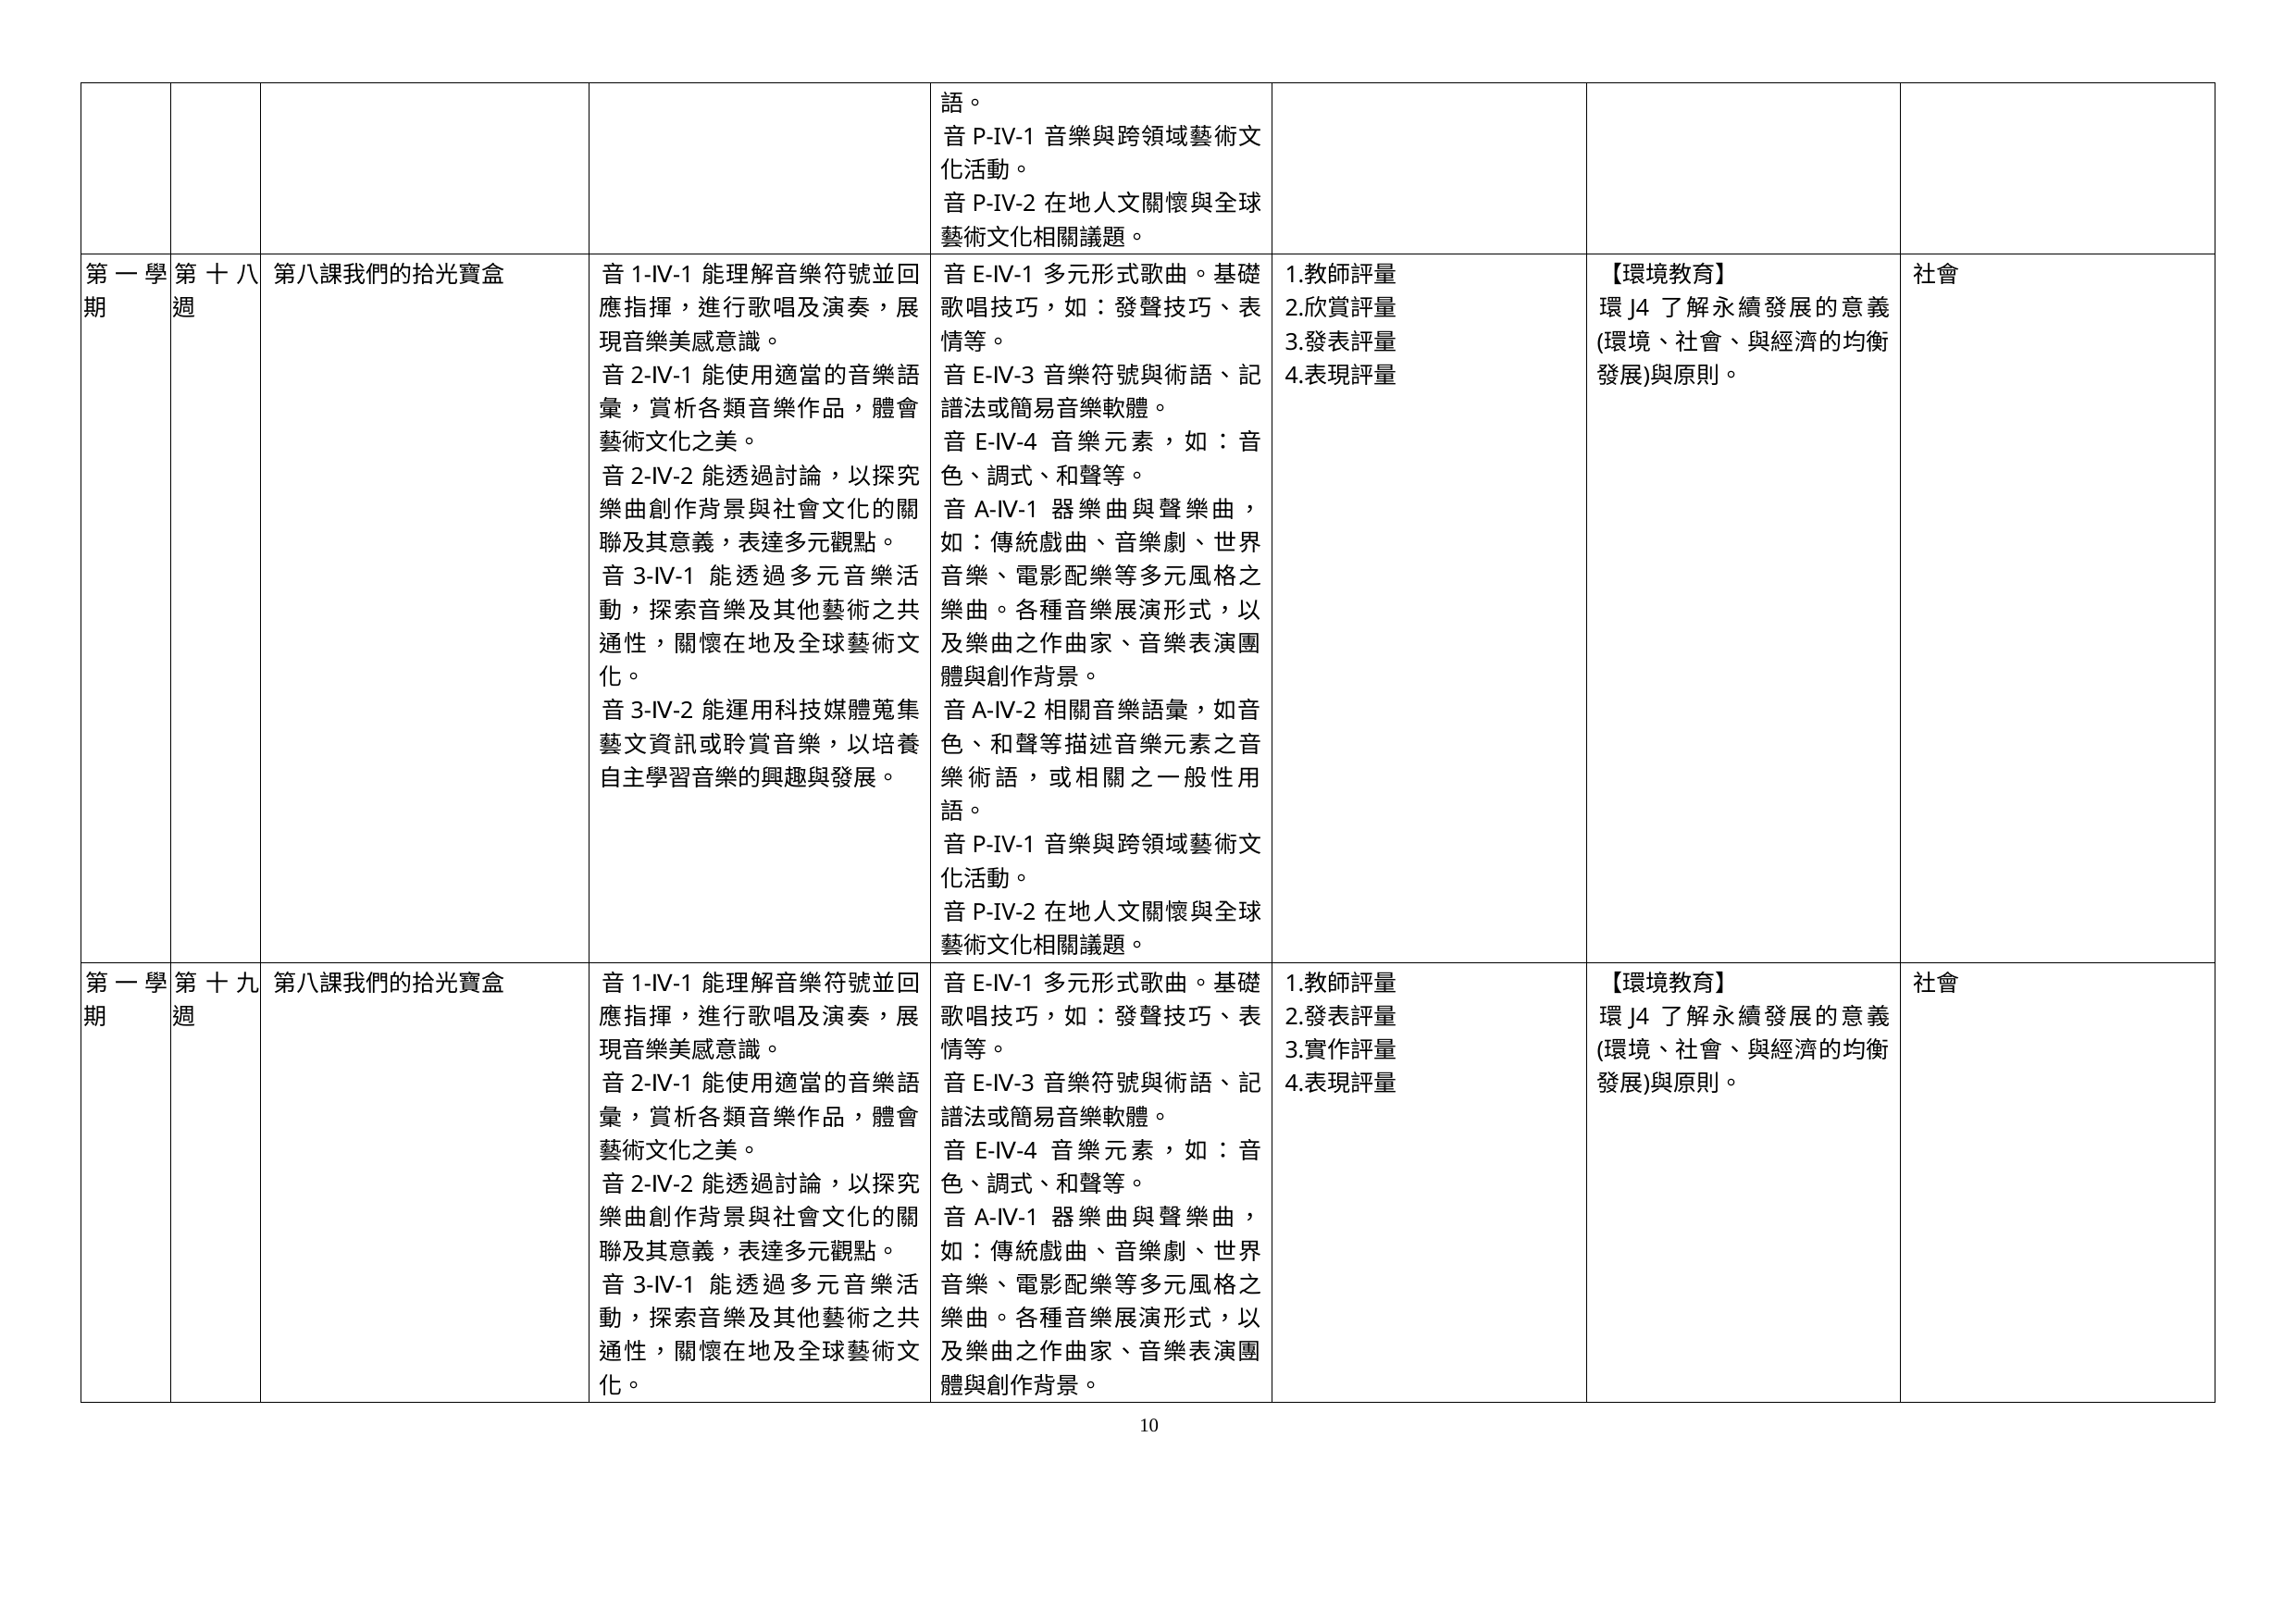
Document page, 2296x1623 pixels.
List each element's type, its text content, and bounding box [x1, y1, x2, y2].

table_cell [1901, 83, 2215, 254]
table_cell [171, 83, 260, 254]
table_cell 社會 [1901, 963, 2215, 1402]
table_cell 語。 音P-IV-1 音樂與跨領域藝術文化活動。 音P-IV-2 在地人文關懷與全球藝術文化相關議題。 [931, 83, 1272, 254]
table_cell [1272, 83, 1586, 254]
table_cell 音1-Ⅳ-1 能理解音樂符號並回應指揮，進行歌唱及演奏，展現音樂美感意識。 音2-Ⅳ-1 能使用適當的音樂語彙，賞析各類音樂作品，體會藝術文化之美。 音2-Ⅳ-2 能透過討論，以探究樂曲創作背景與社會文化的關聯及其意義，表達多元觀點。 音3-Ⅳ-1 能透過多元音樂活動，探索音樂及其他藝術之共通性，關懷在地及全球藝術文化。 音3-Ⅳ-2 能運用科技媒體蒐集藝文資訊或聆賞音樂，以培養自主學習音樂的興趣與發展。 [590, 254, 930, 961]
table_cell [1587, 83, 1900, 254]
table_cell [81, 83, 170, 254]
table_cell 第一學期 [81, 963, 170, 1402]
table_cell 音E-Ⅳ-1 多元形式歌曲。基礎歌唱技巧，如：發聲技巧、表情等。 音E-Ⅳ-3 音樂符號與術語、記譜法或簡易音樂軟體。 音E-Ⅳ-4 音樂元素，如：音色、調式、和聲等。 音A-Ⅳ-1 器樂曲與聲樂曲，如：傳統戲曲、音樂劇、世界音樂、電影配樂等多元風格之樂曲。各種音樂展演形式，以及樂曲之作曲家、音樂表演團體與創作背景。 音A-Ⅳ-2 相關音樂語彙，如音色、和聲等描述音樂元素之音樂術語，或相關之一般性用語。 音P-IV-1 音樂與跨領域藝術文化活動。 音P-IV-2 在地人文關懷與全球藝術文化相關議題。 [931, 254, 1272, 961]
table_cell [261, 83, 589, 254]
table_cell 第一學期 [81, 254, 170, 961]
table_cell 音1-Ⅳ-1 能理解音樂符號並回應指揮，進行歌唱及演奏，展現音樂美感意識。 音2-Ⅳ-1 能使用適當的音樂語彙，賞析各類音樂作品，體會藝術文化之美。 音2-Ⅳ-2 能透過討論，以探究樂曲創作背景與社會文化的關聯及其意義，表達多元觀點。 音3-Ⅳ-1 能透過多元音樂活動，探索音樂及其他藝術之共通性，關懷在地及全球藝術文化。 [590, 963, 930, 1402]
table_cell 社會 [1901, 254, 2215, 961]
table_cell 【環境教育】 環J4 了解永續發展的意義(環境、社會、與經濟的均衡發展)與原則。 [1587, 963, 1900, 1402]
table_cell 第十八週 [171, 254, 260, 961]
table_cell 【環境教育】 環J4 了解永續發展的意義(環境、社會、與經濟的均衡發展)與原則。 [1587, 254, 1900, 961]
table_cell 音E-Ⅳ-1 多元形式歌曲。基礎歌唱技巧，如：發聲技巧、表情等。 音E-Ⅳ-3 音樂符號與術語、記譜法或簡易音樂軟體。 音E-Ⅳ-4 音樂元素，如：音色、調式、和聲等。 音A-Ⅳ-1 器樂曲與聲樂曲，如：傳統戲曲、音樂劇、世界音樂、電影配樂等多元風格之樂曲。各種音樂展演形式，以及樂曲之作曲家、音樂表演團體與創作背景。 [931, 963, 1272, 1402]
table_cell [590, 83, 930, 254]
table_cell 第八課我們的拾光寶盒 [261, 254, 589, 961]
table_cell 1.教師評量 2.欣賞評量 3.發表評量 4.表現評量 [1272, 254, 1586, 961]
table_cell 第八課我們的拾光寶盒 [261, 963, 589, 1402]
table_cell 1.教師評量 2.發表評量 3.實作評量 4.表現評量 [1272, 963, 1586, 1402]
table_cell 第十九週 [171, 963, 260, 1402]
